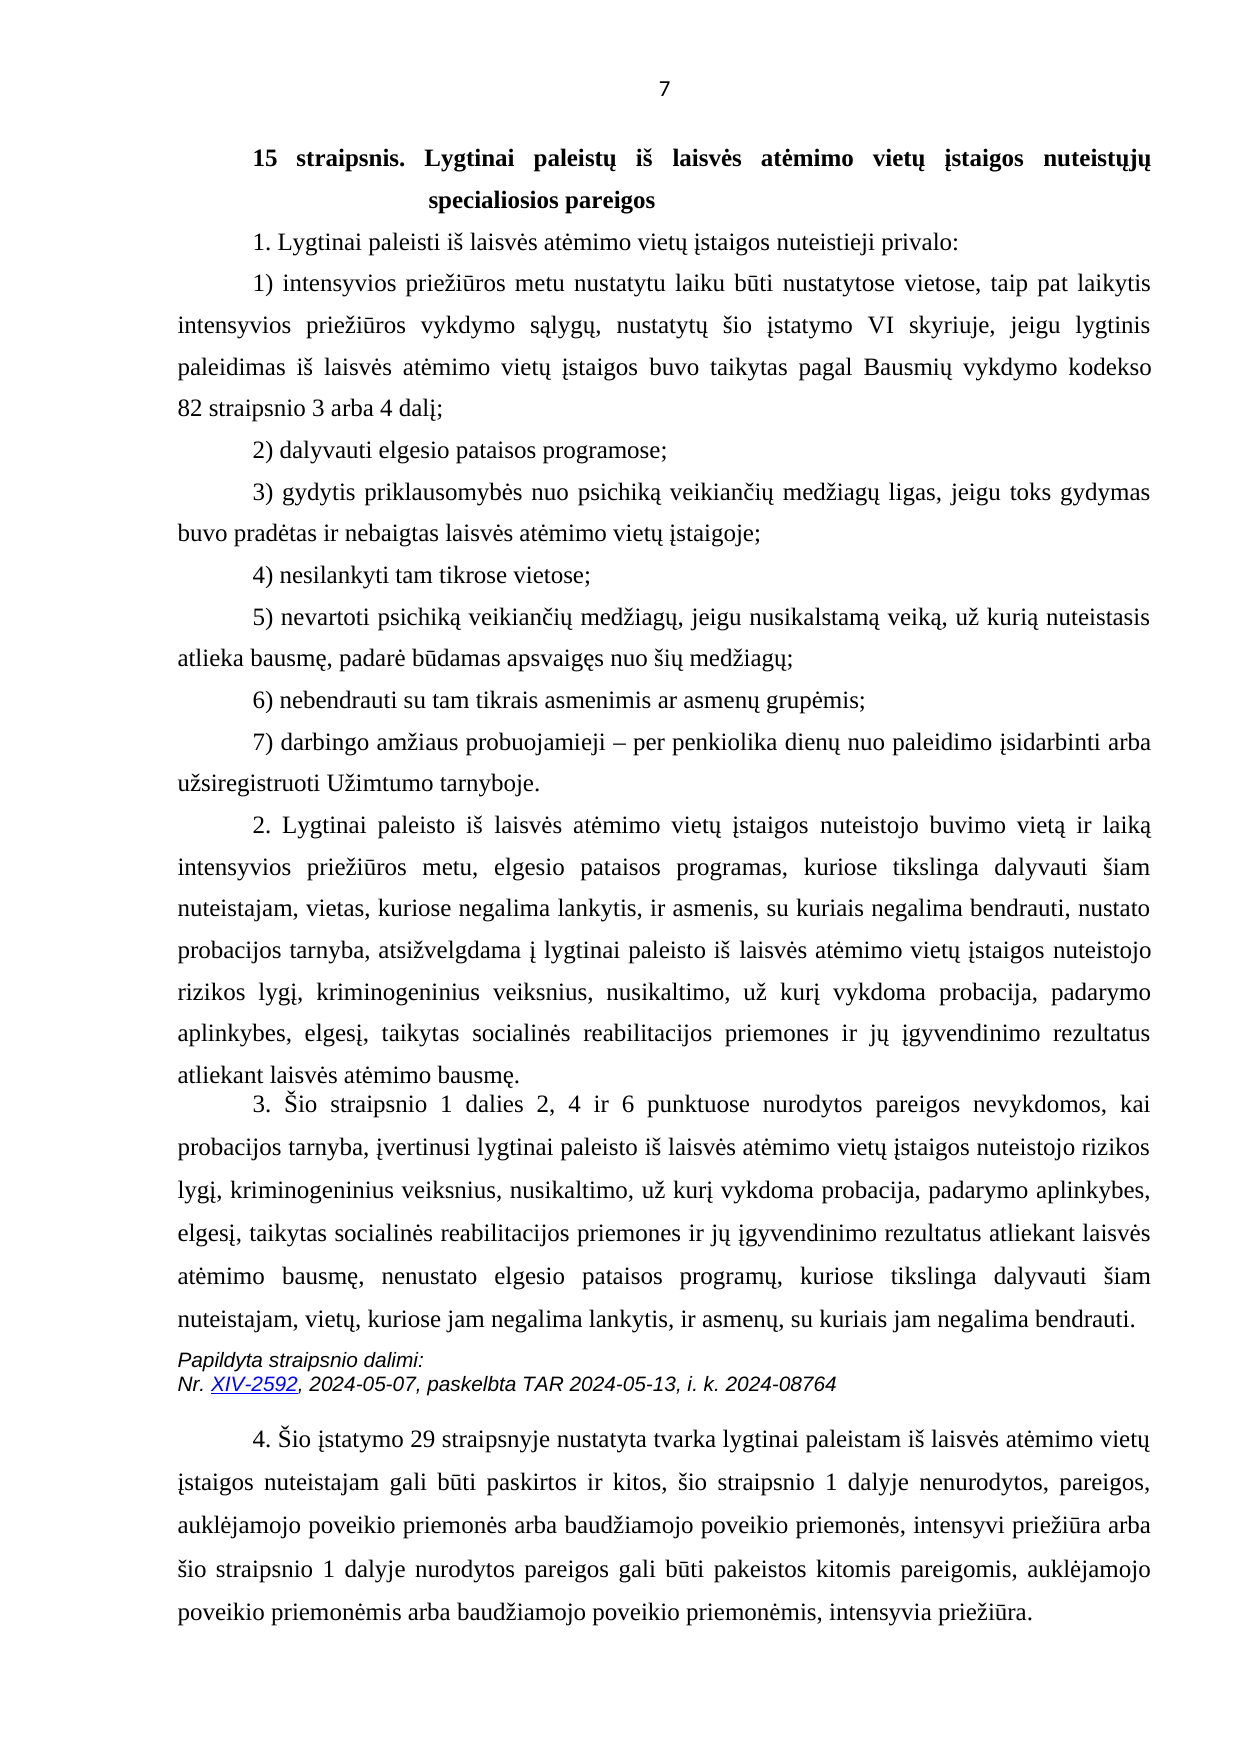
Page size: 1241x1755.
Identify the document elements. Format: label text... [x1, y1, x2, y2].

text 6) nebendrauti su tam tikrais asmenimis ar asmenų grupėmis; [177, 672, 1152, 714]
text 3) gydytis priklausomybės nuo psichiką veikiančių medžiagų ligas, jeigu toks gydymas buvo pradėtas ir nebaigtas laisvės atėmimo vietų įstaigoje; [177, 464, 1152, 547]
text 2. Lygtinai paleisto iš laisvės atėmimo vietų įstaigos nuteistojo buvimo vietą ir laiką intensyvios priežiūros metu, elgesio pataisos programas, kuriose tikslinga dalyvauti šiam nuteistajam, vietas, kuriose negalima lankytis, ir asmenis, su kuriais negalima bendrauti, nustato probacijos tarnyba, atsižvelgdama į lygtinai paleisto iš laisvės atėmimo vietų įstaigos nuteistojo rizikos lygį, kriminogeninius veiksnius, nusikaltimo, už kurį vykdoma probacija, padarymo aplinkybes, elgesį, taikytas socialinės reabilitacijos priemones ir jų įgyvendinimo rezultatus atliekant laisvės atėmimo bausmę. [177, 797, 1152, 1089]
text 5) nevartoti psichiką veikiančių medžiagų, jeigu nusikalstamą veiką, už kurią nuteistasis atlieka bausmę, padarė būdamas apsvaigęs nuo šių medžiagų; [177, 589, 1152, 672]
text Papildyta straipsnio dalimi: [177, 1348, 1152, 1372]
text 7) darbingo amžiaus probuojamieji – per penkiolika dienų nuo paleidimo įsidarbinti arba užsiregistruoti Užimtumo tarnyboje. [177, 714, 1152, 797]
text 1) intensyvios priežiūros metu nustatytu laiku būti nustatytose vietose, taip pat laikytis intensyvios priežiūros vykdymo sąlygų, nustatytų šio įstatymo VI skyriuje, jeigu lygtinis paleidimas iš laisvės atėmimo vietų įstaigos buvo taikytas pagal Bausmių vykdymo kodekso 82 straipsnio 3 arba 4 dalį; [177, 256, 1152, 422]
text 3. Šio straipsnio 1 dalies 2, 4 ir 6 punktuose nurodytos pareigos nevykdomos, kai probacijos tarnyba, įvertinusi lygtinai paleisto iš laisvės atėmimo vietų įstaigos nuteistojo rizikos lygį, kriminogeninius veiksnius, nusikaltimo, už kurį vykdoma probacija, padarymo aplinkybes, elgesį, taikytas socialinės reabilitacijos priemones ir jų įgyvendinimo rezultatus atliekant laisvės atėmimo bausmę, nenustato elgesio pataisos programų, kuriose tikslinga dalyvauti šiam nuteistajam, vietų, kuriose jam negalima lankytis, ir asmenų, su kuriais jam negalima bendrauti. [177, 1089, 1152, 1333]
text 15 straipsnis. Lygtinai paleistų iš laisvės atėmimo vietų įstaigos nuteistųjų specialiosios pareigos [252, 131, 1152, 214]
text 2) dalyvauti elgesio pataisos programose; [177, 422, 1152, 464]
text 4) nesilankyti tam tikrose vietose; [177, 547, 1152, 589]
text 4. Šio įstatymo 29 straipsnyje nustatyta tvarka lygtinai paleistam iš laisvės atėmimo vietų įstaigos nuteistajam gali būti paskirtos ir kitos, šio straipsnio 1 dalyje nenurodytos, pareigos, auklėjamojo poveikio priemonės arba baudžiamojo poveikio priemonės, intensyvi priežiūra arba šio straipsnio 1 dalyje nurodytos pareigos gali būti pakeistos kitomis pareigomis, auklėjamojo poveikio priemonėmis arba baudžiamojo poveikio priemonėmis, intensyvia priežiūra. [177, 1424, 1152, 1626]
text Nr. XIV-2592, 2024-05-07, paskelbta TAR 2024-05-13, i. k. 2024-08764 [177, 1372, 1152, 1396]
text 1. Lygtinai paleisti iš laisvės atėmimo vietų įstaigos nuteistieji privalo: [177, 214, 1152, 256]
